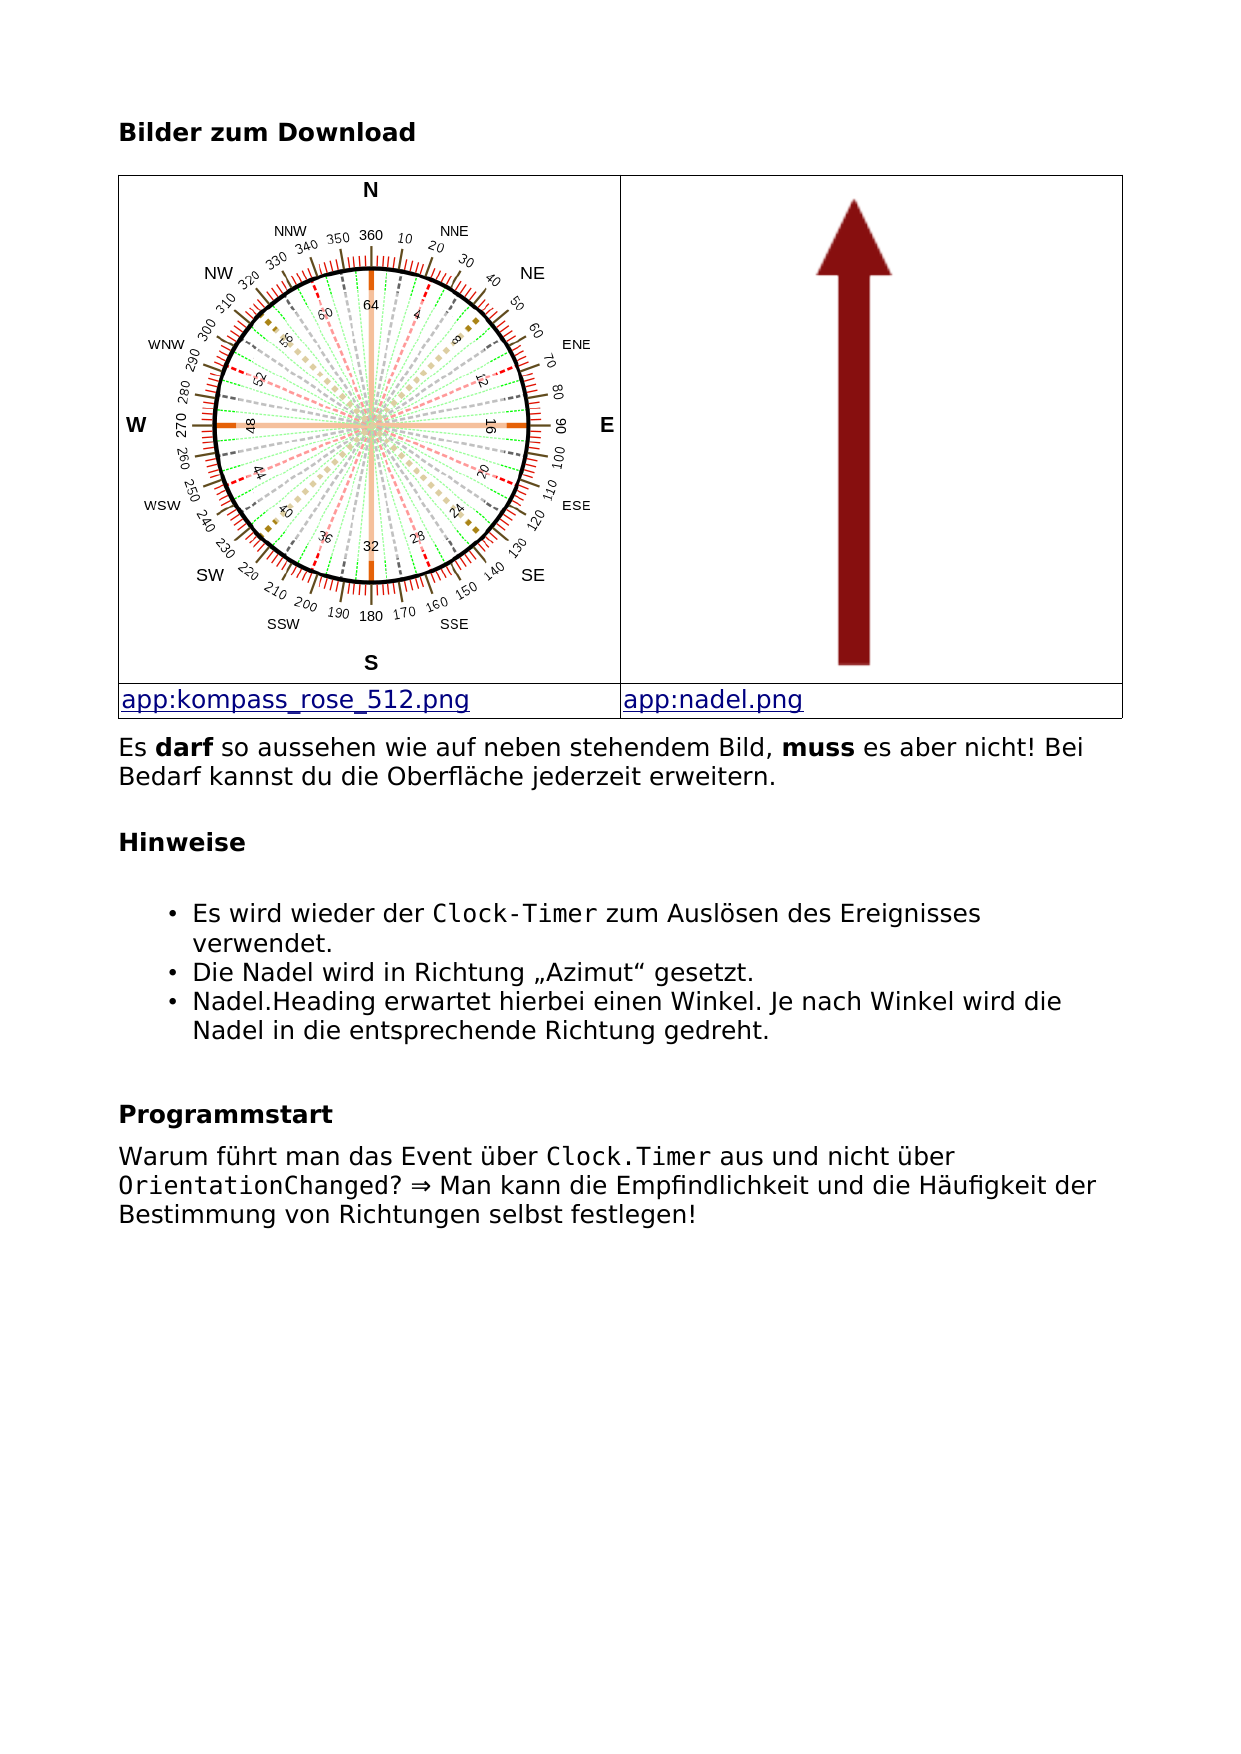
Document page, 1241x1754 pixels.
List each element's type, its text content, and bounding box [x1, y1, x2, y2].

list Nadel.Heading erwartet hierbei einen Winkel. Je nach Winkel wird die Nadel in die entsprechende Richtung gedreht. [177, 987, 1122, 1046]
list Es wird wieder der Clock-Timer zum Auslösen des Ereignisses verwendet. [177, 900, 1122, 958]
text Es darf so aussehen wie auf neben stehendem Bild, muss es aber nicht! Bei Bedarf kannst du die Oberfläche jederzeit erweitern. [118, 733, 1122, 791]
subtitle Bilder zum Download [118, 118, 1122, 147]
table_cell app:kompass_rose_512.png [119, 684, 620, 718]
table_header [119, 176, 620, 683]
subtitle Hinweise [118, 828, 1122, 858]
table_header [621, 176, 1122, 683]
picture [622, 177, 1120, 674]
list Die Nadel wird in Richtung „Azimut“ gesetzt. [177, 958, 1122, 987]
table_cell app:nadel.png [621, 684, 1122, 718]
picture [121, 177, 618, 673]
text Warum führt man das Event über Clock.Timer aus und nicht über OrientationChanged? ⇒ Man kann die Empfindlichkeit und die Häufigkeit der Bestimmung von Richtungen selbst festlegen! [118, 1142, 1122, 1229]
subtitle Programmstart [118, 1100, 1122, 1129]
